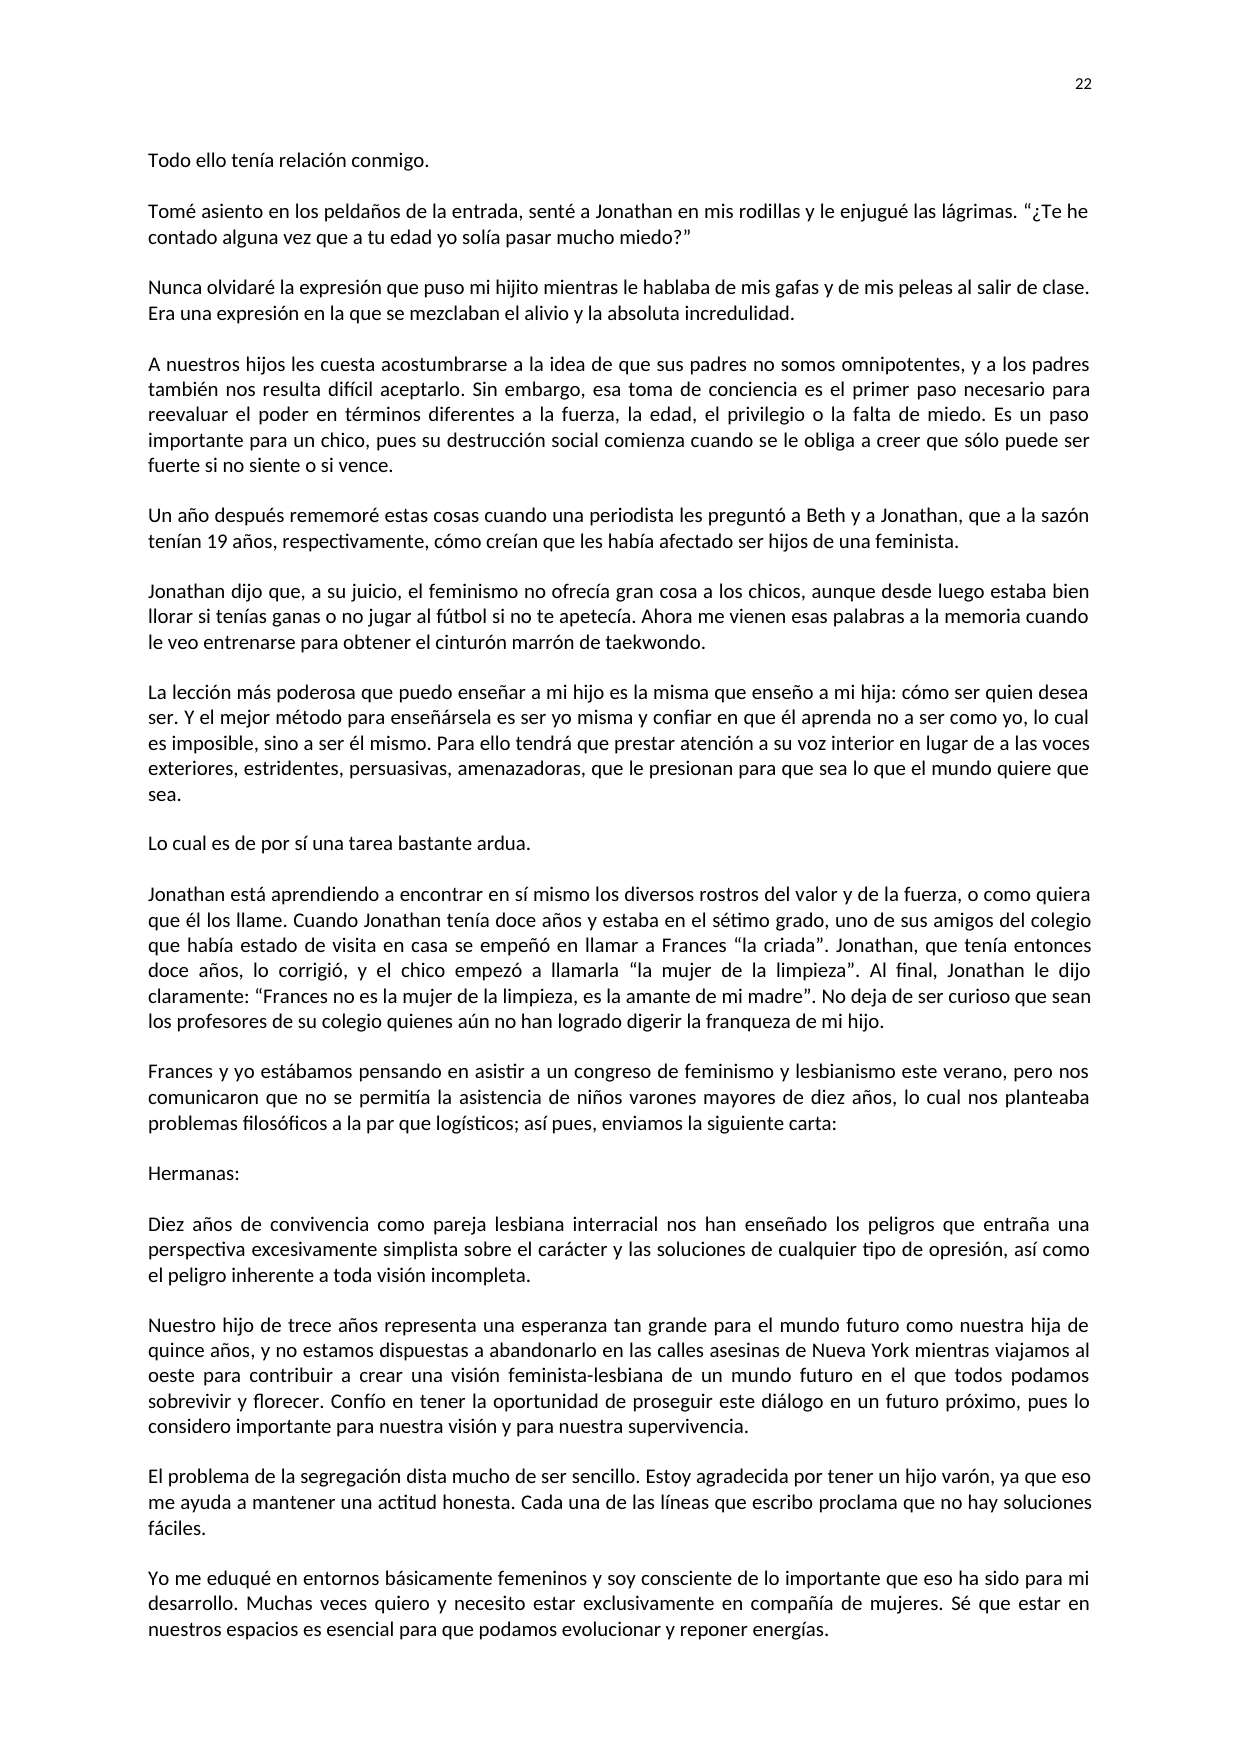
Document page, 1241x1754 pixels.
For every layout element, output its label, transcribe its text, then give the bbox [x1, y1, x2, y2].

text Un año después rememoré estas cosas cuando una periodista les preguntó a Beth y a Jonathan, que a la sazón tenían 19 años, respectivamente, cómo creían que les había afectado ser hijos de una feminista. [148, 502, 1092, 554]
text Frances y yo estábamos pensando en asistir a un congreso de feminismo y lesbianismo este verano, pero nos comunicaron que no se permitía la asistencia de niños varones mayores de diez años, lo cual nos planteaba problemas filosóficos a la par que logísticos; así pues, enviamos la siguiente carta: [148, 1059, 1092, 1135]
text Nuestro hijo de trece años representa una esperanza tan grande para el mundo futuro como nuestra hija de quince años, y no estamos dispuestas a abandonarlo en las calles asesinas de Nueva York mientras viajamos al oeste para contribuir a crear una visión feminista-lesbiana de un mundo futuro en el que todos podamos sobrevivir y florecer. Confío en tener la oportunidad de proseguir este diálogo en un futuro próximo, pues lo considero importante para nuestra visión y para nuestra supervivencia. [148, 1312, 1092, 1439]
text Diez años de convivencia como pareja lesbiana interracial nos han enseñado los peligros que entraña una perspectiva excesivamente simplista sobre el carácter y las soluciones de cualquier tipo de opresión, así como el peligro inherente a toda visión incompleta. [148, 1211, 1092, 1287]
text Hermanas: [148, 1160, 1094, 1186]
text Todo ello tenía relación conmigo. [148, 147, 1094, 173]
text Nunca olvidaré la expresión que puso mi hijito mientras le hablaba de mis gafas y de mis peleas al salir de clase. [148, 274, 1094, 299]
text Era una expresión en la que se mezclaban el alivio y la absoluta incredulidad. [148, 300, 1094, 325]
text La lección más poderosa que puedo enseñar a mi hijo es la misma que enseño a mi hija: cómo ser quien desea ser. Y el mejor método para enseñársela es ser yo misma y confiar en que él aprenda no a ser como yo, lo cual es imposible, sino a ser él mismo. Para ello tendrá que prestar atención a su voz interior en lugar de a las voces exteriores, estridentes, persuasivas, amenazadoras, que le presionan para que sea lo que el mundo quiere que sea. [148, 679, 1092, 806]
text Lo cual es de por sí una tarea bastante ardua. [148, 831, 1094, 856]
text Jonathan está aprendiendo a encontrar en sí mismo los diversos rostros del valor y de la fuerza, o como quiera que él los llame. Cuando Jonathan tenía doce años y estaba en el sétimo grado, uno de sus amigos del colegio que había estado de visita en casa se empeñó en llamar a Frances “la criada”. Jonathan, que tenía entonces doce años, lo corrigió, y el chico empezó a llamarla “la mujer de la limpieza”. Al final, Jonathan le dijo claramente: “Frances no es la mujer de la limpieza, es la amante de mi madre”. No deja de ser curioso que sean los profesores de su colegio quienes aún no han logrado digerir la franqueza de mi hijo. [148, 881, 1094, 1034]
text 22 [1075, 73, 1094, 94]
text Jonathan dijo que, a su juicio, el feminismo no ofrecía gran cosa a los chicos, aunque desde luego estaba bien llorar si tenías ganas o no jugar al fútbol si no te apetecía. Ahora me vienen esas palabras a la memoria cuando le veo entrenarse para obtener el cinturón marrón de taekwondo. [148, 578, 1092, 655]
text Tomé asiento en los peldaños de la entrada, senté a Jonathan en mis rodillas y le enjugué las lágrimas. “¿Te he contado alguna vez que a tu edad yo solía pasar mucho miedo?” [148, 198, 1092, 250]
text El problema de la segregación dista mucho de ser sencillo. Estoy agradecida por tener un hijo varón, ya que eso me ayuda a mantener una actitud honesta. Cada una de las líneas que escribo proclama que no hay soluciones fáciles. [148, 1463, 1094, 1540]
text A nuestros hijos les cuesta acostumbrarse a la idea de que sus padres no somos omnipotentes, y a los padres también nos resulta difícil aceptarlo. Sin embargo, esa toma de conciencia es el primer paso necesario para reevaluar el poder en términos diferentes a la fuerza, la edad, el privilegio o la falta de miedo. Es un paso importante para un chico, pues su destrucción social comienza cuando se le obliga a creer que sólo puede ser fuerte si no siente o si vence. [148, 351, 1092, 478]
text Yo me eduqué en entornos básicamente femeninos y soy consciente de lo importante que eso ha sido para mi desarrollo. Muchas veces quiero y necesito estar exclusivamente en compañía de mujeres. Sé que estar en nuestros espacios es esencial para que podamos evolucionar y reponer energías. [148, 1565, 1092, 1641]
